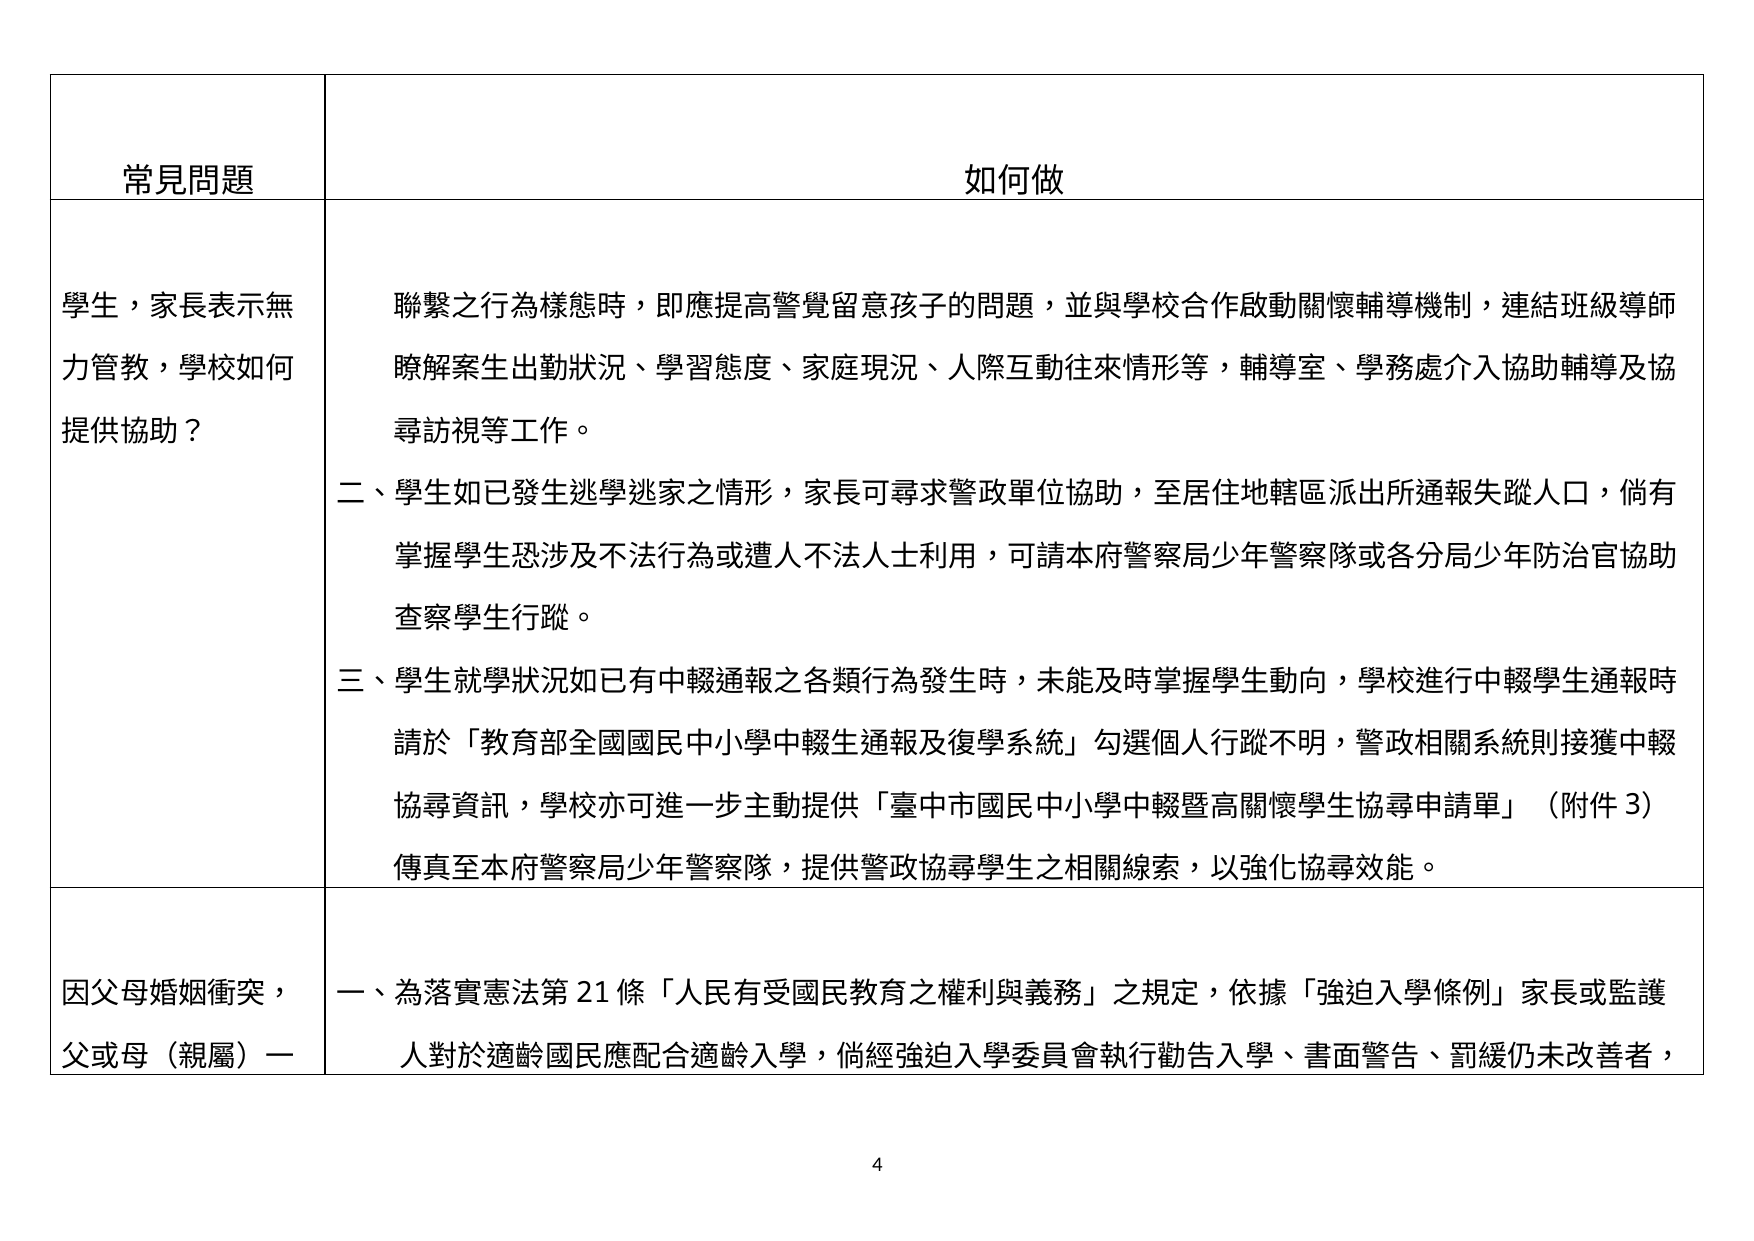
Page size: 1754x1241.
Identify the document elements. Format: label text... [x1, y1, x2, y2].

table_header 常見問題 [51, 75, 324, 199]
table_cell 因父母婚姻衝突，父或母（親屬）一 [51, 888, 324, 1074]
table_cell 一、為落實憲法第21條「人民有受國民教育之權利與義務」之規定，依據「強迫入學條例」家長或監護人對於適齡國民應配合適齡入學，倘經強迫入學委員會執行勸告入學、書面警告、罰緩仍未改善者， [326, 888, 1703, 1074]
table_cell 學生，家長表示無力管教，學校如何提供協助？ [51, 200, 324, 887]
table_header 如何做 [326, 75, 1703, 199]
table_cell 聯繫之行為樣態時，即應提高警覺留意孩子的問題，並與學校合作啟動關懷輔導機制，連結班級導師瞭解案生出勤狀況、學習態度、家庭現況、人際互動往來情形等，輔導室、學務處介入協助輔導及協尋訪視等工作。 二、學生如已發生逃學逃家之情形，家長可尋求警政單位協助，至居住地轄區派出所通報失蹤人口，倘有掌握學生恐涉及不法行為或遭人不法人士利用，可請本府警察局少年警察隊或各分局少年防治官協助查察學生行蹤。 三、學生就學狀況如已有中輟通報之各類行為發生時，未能及時掌握學生動向，學校進行中輟學生通報時請於「教育部全國國民中小學中輟生通報及復學系統」勾選個人行蹤不明，警政相關系統則接獲中輟協尋資訊，學校亦可進一步主動提供「臺中市國民中小學中輟暨高關懷學生協尋申請單」（附件3）傳真至本府警察局少年警察隊，提供警政協尋學生之相關線索，以強化協尋效能。 [326, 200, 1703, 887]
